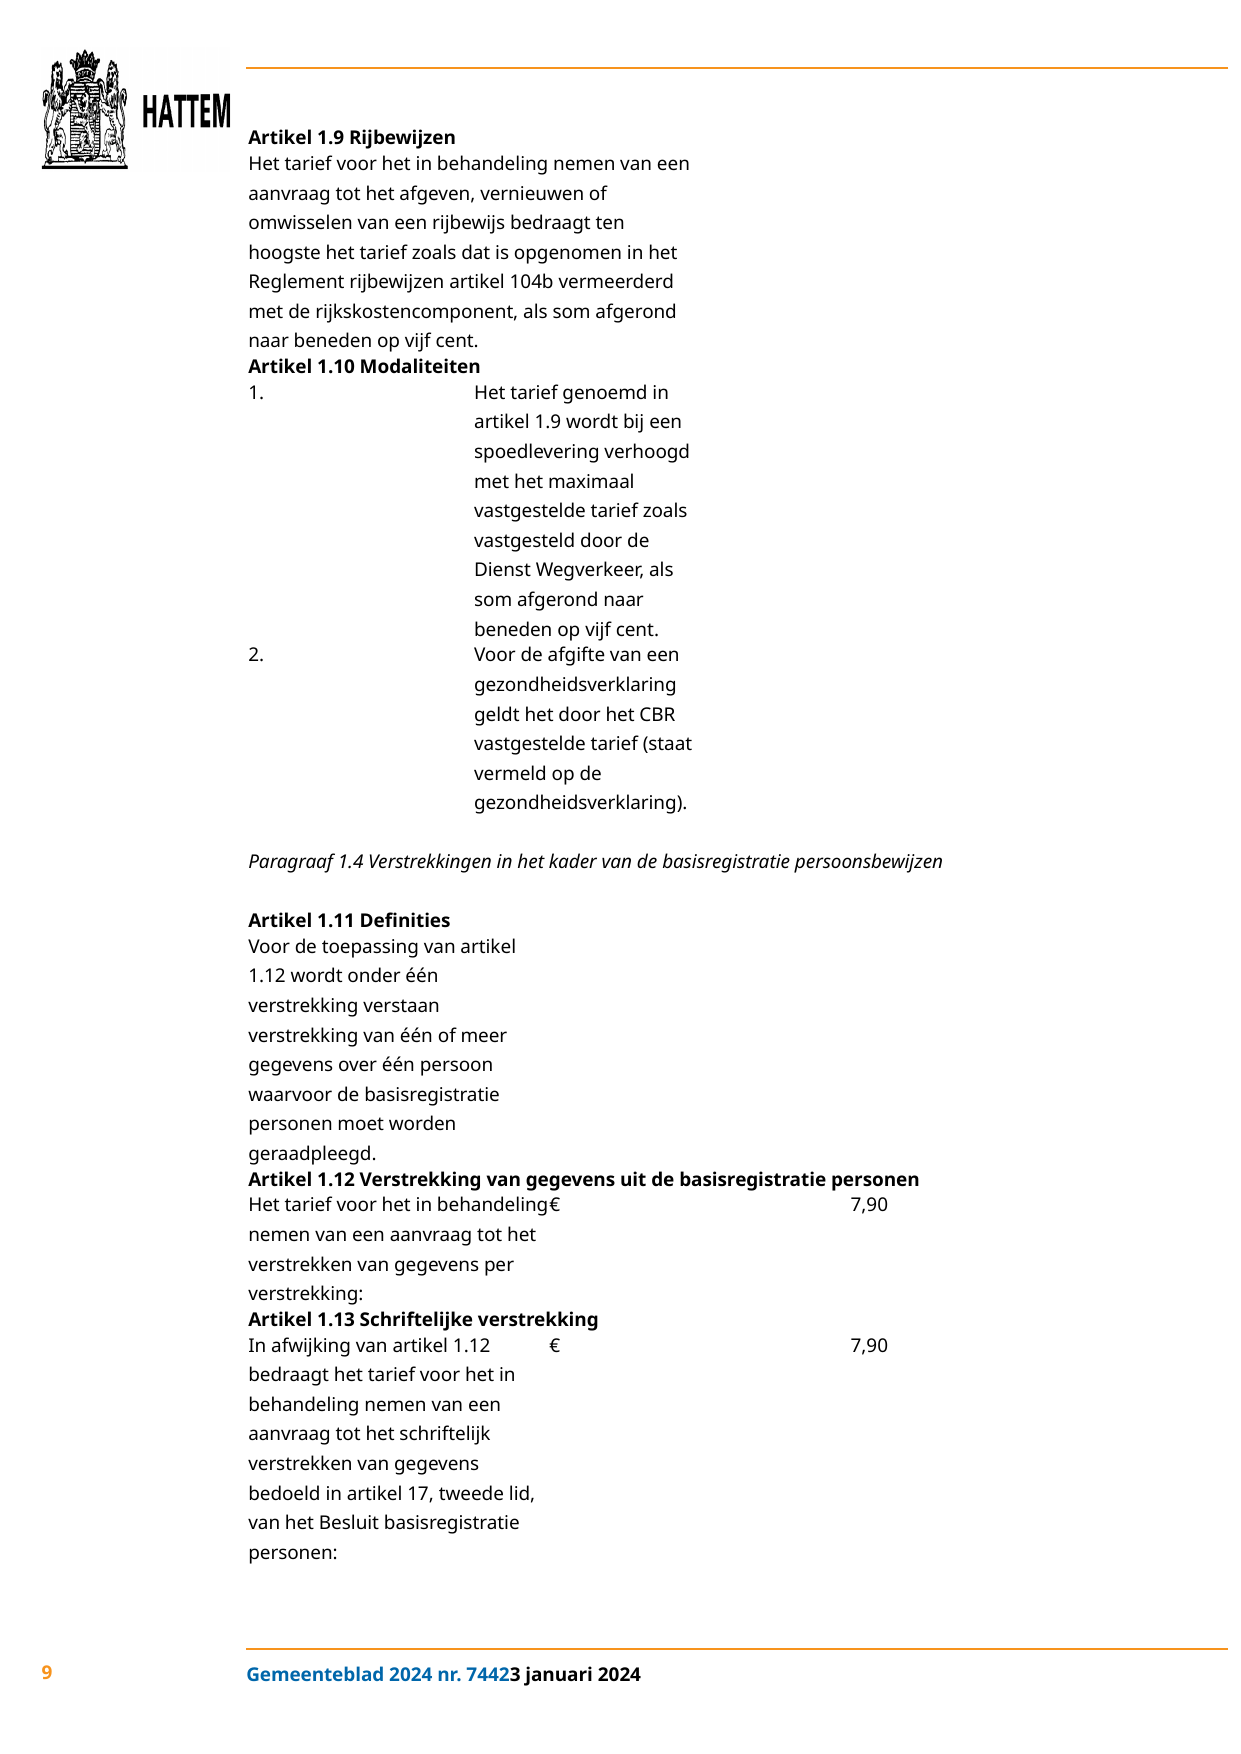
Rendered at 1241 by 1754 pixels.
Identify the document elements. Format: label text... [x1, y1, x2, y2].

table_cell € [549, 1332, 850, 1564]
table_cell Voor de toepassing van artikel 1.12 wordt onder één verstrekking verstaan verstrekking van één of meer gegevens over één persoon waarvoor de basisregistratie personen moet worden geraadpleegd. [248, 933, 549, 1166]
table_cell [926, 642, 1152, 815]
table_header Artikel 1.11 Definities [248, 907, 1152, 933]
table_cell Artikel 1.13 Schriftelijke verstrekking [248, 1306, 1152, 1332]
table_cell Het tarief genoemd in artikel 1.9 wordt bij een spoedlevering verhoogd met het maximaal vastgestelde tarief zoals vastgesteld door de Dienst Wegverkeer, als som afgerond naar beneden op vijf cent. [474, 379, 700, 642]
table_cell 7,90 [850, 1192, 1152, 1306]
table_cell [700, 150, 926, 353]
table_cell [700, 354, 1152, 379]
table_header Artikel 1.9 Rijbewijzen [248, 125, 1152, 150]
table_cell [700, 642, 926, 815]
table_cell € [549, 1192, 850, 1306]
table_cell Het tarief voor het in behandeling nemen van een aanvraag tot het afgeven, vernieuwen of omwisselen van een rijbewijs bedraagt ten hoogste het tarief zoals dat is opgenomen in het Reglement rijbewijzen artikel 104b vermeerderd met de rijkskostencomponent, als som afgerond naar beneden op vijf cent. [248, 150, 700, 353]
table_cell [926, 379, 1152, 642]
picture [41, 47, 231, 172]
table_cell Voor de afgifte van een gezondheidsverklaring geldt het door het CBR vastgestelde tarief (staat vermeld op de gezondheidsverklaring). [474, 642, 700, 815]
table_cell [700, 379, 926, 642]
table_cell Het tarief voor het in behandeling nemen van een aanvraag tot het verstrekken van gegevens per verstrekking: [248, 1192, 549, 1306]
table_cell [926, 150, 1152, 353]
table_cell Artikel 1.10 Modaliteiten [248, 354, 700, 379]
table_cell [549, 933, 1152, 1166]
table_cell 1. [248, 379, 474, 642]
table_cell Artikel 1.12 Verstrekking van gegevens uit de basisregistratie personen [248, 1166, 1152, 1192]
table_cell 2. [248, 642, 474, 815]
text Paragraaf 1.4 Verstrekkingen in het kader van de basisregistratie persoonsbewijzen [248, 848, 1152, 874]
table_cell In afwijking van artikel 1.12 bedraagt het tarief voor het in behandeling nemen van een aanvraag tot het schriftelijk verstrekken van gegevens bedoeld in artikel 17, tweede lid, van het Besluit basisregistratie personen: [248, 1332, 549, 1564]
table_cell 7,90 [850, 1332, 1152, 1564]
